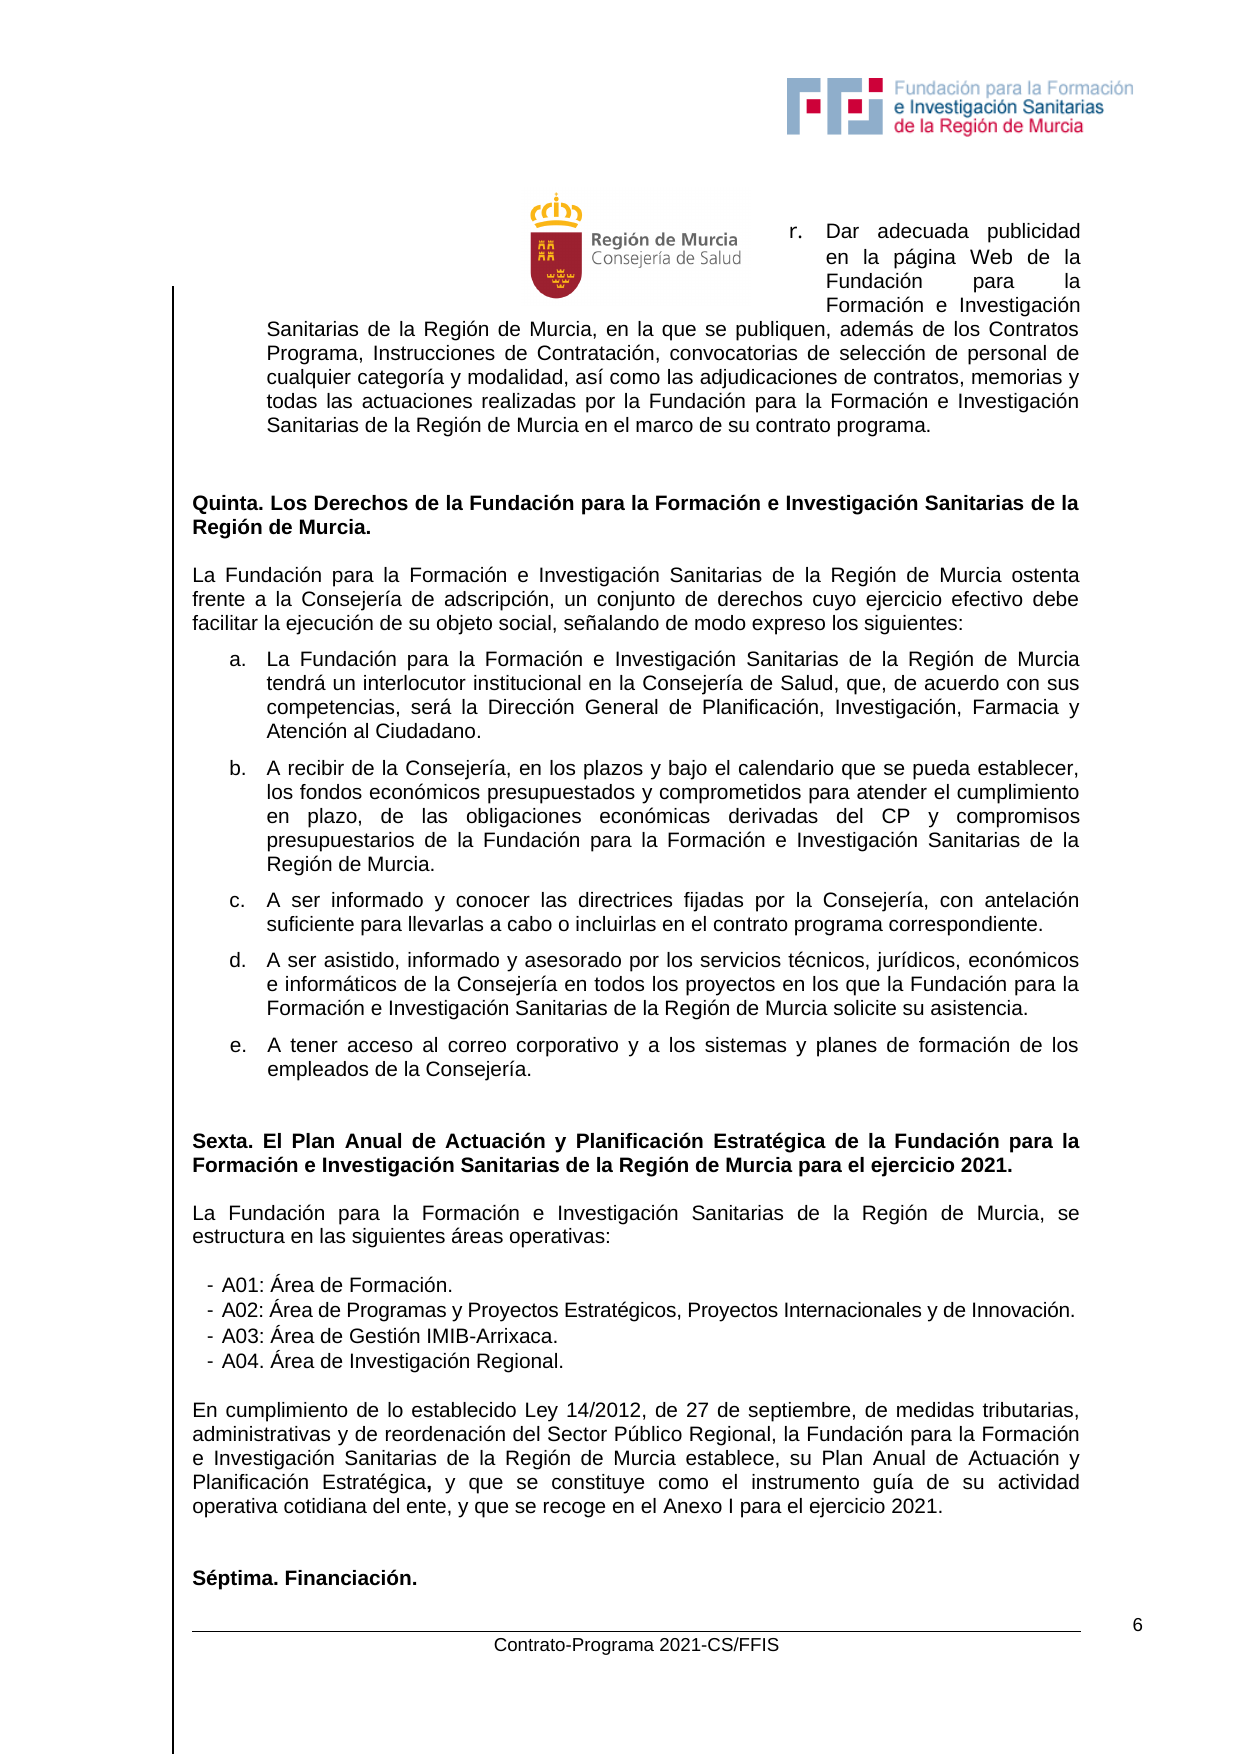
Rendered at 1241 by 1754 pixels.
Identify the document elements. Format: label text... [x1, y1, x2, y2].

text En cumplimiento de lo establecido Ley 14/2012, de 27 de septiembre, de medidas tributarias, administrativas y de reordenación del Sector Público Regional, la Fundación para la Formación e Investigación Sanitarias de la Región de Murcia establece, su Plan Anual de Actuación y Planificación Estratégica, y que se constituye como el instrumento guía de su actividad operativa cotidiana del ente, y que se recoge en el Anexo I para el ejercicio 2021. [192, 1398, 1081, 1518]
list A tener acceso al correo corporativo y a los sistemas y planes de formación de los empleados de la Consejería. [229, 1033, 1081, 1081]
list Dar adecuada publicidad en la página Web de la Fundación para la Formación e Investigación Sanitarias de la Región de Murcia, en la que se publiquen, además de los Contratos Programa, Instrucciones de Contratación, convocatorias de selección de personal de cualquier categoría y modalidad, así como las adjudicaciones de contratos, memorias y todas las actuaciones realizadas por la Fundación para la Formación e Investigación Sanitarias de la Región de Murcia en el marco de su contrato programa. [229, 217, 1081, 437]
list A ser informado y conocer las directrices fijadas por la Consejería, con antelación suficiente para llevarlas a cabo o incluirlas en el contrato programa correspondiente. [229, 888, 1081, 936]
list A recibir de la Consejería, en los plazos y bajo el calendario que se pueda establecer, los fondos económicos presupuestados y comprometidos para atender el cumplimiento en plazo, de las obligaciones económicas derivadas del CP y compromisos presupuestarios de la Fundación para la Formación e Investigación Sanitarias de la Región de Murcia. [229, 756, 1081, 875]
list La Fundación para la Formación e Investigación Sanitarias de la Región de Murcia tendrá un interlocutor institucional en la Consejería de Salud, que, de acuerdo con sus competencias, será la Dirección General de Planificación, Investigación, Farmacia y Atención al Ciudadano. [229, 647, 1081, 743]
text Quinta. Los Derechos de la Fundación para la Formación e Investigación Sanitarias de la Región de Murcia. [192, 491, 1081, 539]
text La Fundación para la Formación e Investigación Sanitarias de la Región de Murcia ostenta frente a la Consejería de adscripción, un conjunto de derechos cuyo ejercicio efectivo debe facilitar la ejecución de su objeto social, señalando de modo expreso los siguientes: [192, 563, 1081, 635]
list A01: Área de Formación. [207, 1272, 1081, 1298]
list A03: Área de Gestión IMIB-Arrixaca. [207, 1323, 1081, 1348]
text Sexta. El Plan Anual de Actuación y Planificación Estratégica de la Fundación para la Formación e Investigación Sanitarias de la Región de Murcia para el ejercicio 2021. [192, 1128, 1081, 1176]
list A04. Área de Investigación Regional. [207, 1348, 1081, 1374]
text La Fundación para la Formación e Investigación Sanitarias de la Región de Murcia, se estructura en las siguientes áreas operativas: [192, 1200, 1081, 1248]
text Séptima. Financiación. [192, 1566, 1081, 1589]
list A02: Área de Programas y Proyectos Estratégicos, Proyectos Internacionales y de Innovación. [207, 1298, 1081, 1323]
list A ser asistido, informado y asesorado por los servicios técnicos, jurídicos, económicos e informáticos de la Consejería en todos los proyectos en los que la Fundación para la Formación e Investigación Sanitarias de la Región de Murcia solicite su asistencia. [229, 948, 1081, 1020]
